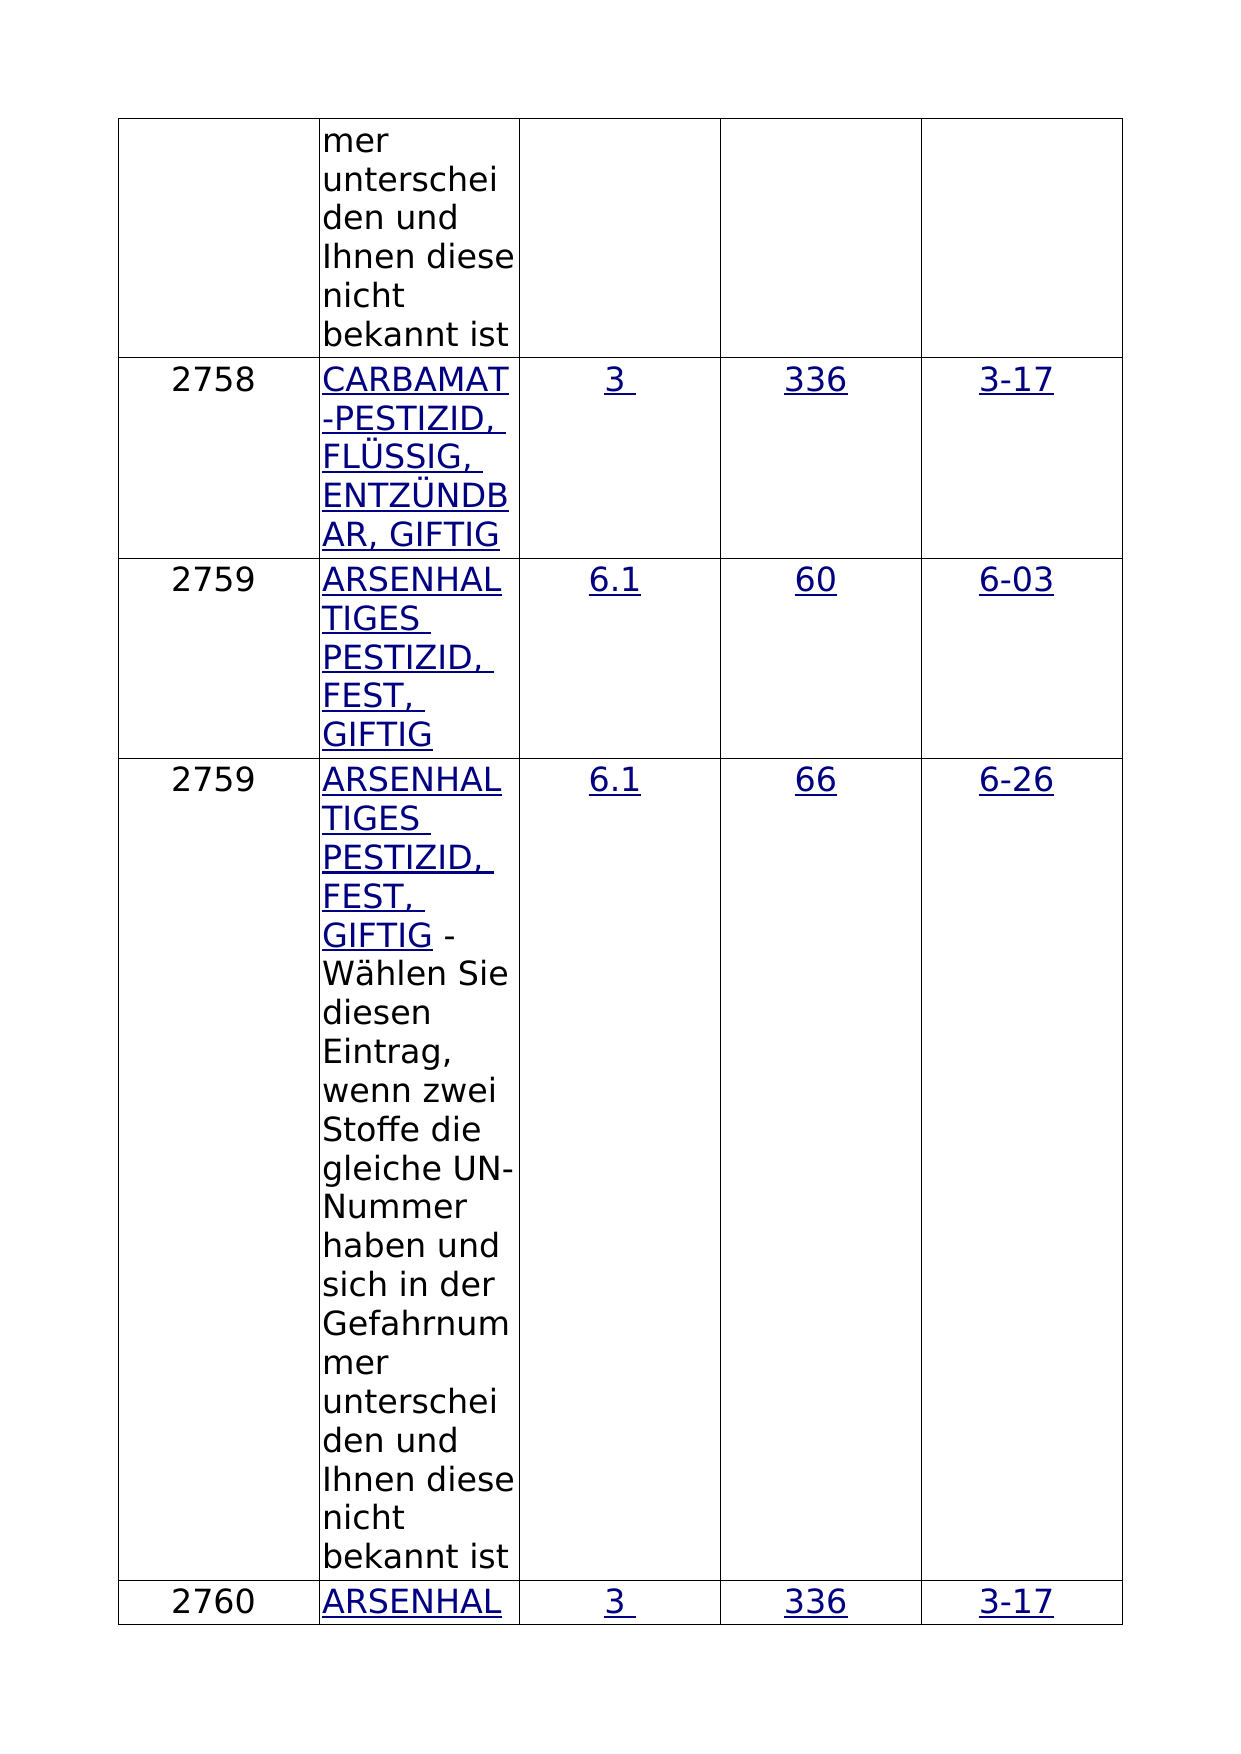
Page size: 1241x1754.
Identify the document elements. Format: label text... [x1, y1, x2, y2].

table_cell 3 [520, 1581, 720, 1624]
table_cell 336 [721, 1581, 921, 1624]
table_cell 2759 [119, 559, 319, 758]
table_cell 3-17 [922, 1581, 1122, 1624]
table_cell 3-17 [922, 358, 1122, 557]
table_cell 6-03 [922, 559, 1122, 758]
table_cell 66 [721, 759, 921, 1579]
table_cell 336 [721, 358, 921, 557]
table_cell 2758 [119, 358, 319, 557]
table_cell 3 [520, 358, 720, 557]
table_cell CARBAMAT-PESTIZID, FLÜSSIG, ENTZÜNDBAR, GIFTIG [320, 358, 519, 557]
table_cell [922, 119, 1122, 357]
table_cell [721, 119, 921, 357]
table_cell 6.1 [520, 759, 720, 1579]
table_cell 6.1 [520, 559, 720, 758]
table_cell [520, 119, 720, 357]
table_cell ARSENHALTIGES PESTIZID, FEST, GIFTIG [320, 559, 519, 758]
table_cell ARSENHALTIGES PESTIZID, FEST, GIFTIG - Wählen Sie diesen Eintrag, wenn zwei Stoffe die gleiche UN-Nummer haben und sich in der Gefahrnummer unterscheiden und Ihnen diese nicht bekannt ist [320, 759, 519, 1579]
table_cell ARSENHAL [320, 1581, 519, 1624]
table_cell 2759 [119, 759, 319, 1579]
table_cell [119, 119, 319, 357]
table_cell mer unterscheiden und Ihnen diese nicht bekannt ist [320, 119, 519, 357]
table_cell 60 [721, 559, 921, 758]
table_cell 2760 [119, 1581, 319, 1624]
table_cell 6-26 [922, 759, 1122, 1579]
